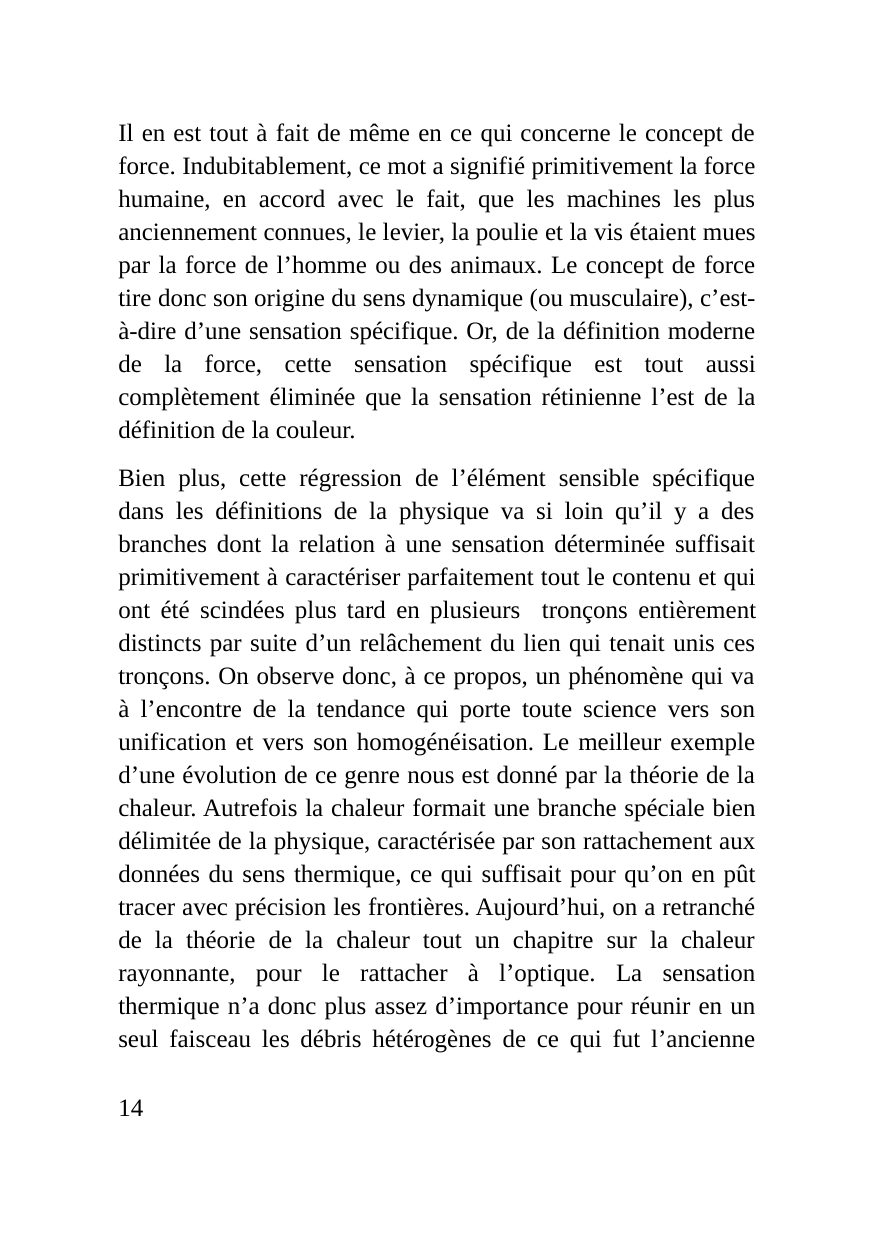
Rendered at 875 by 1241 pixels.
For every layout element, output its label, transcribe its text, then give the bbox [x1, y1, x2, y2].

text Il en est tout à fait de même en ce qui concerne le concept de force. Indubitablement, ce mot a signifié primitivement la force humaine, en accord avec le fait, que les machines les plus anciennement connues, le levier, la poulie et la vis étaient mues par la force de l’homme ou des animaux. Le concept de force tire donc son origine du sens dynamique (ou musculaire), c’est-à-dire d’une sensation spécifique. Or, de la définition moderne de la force, cette sensation spécifique est tout aussi complètement éliminée que la sensation rétinienne l’est de la définition de la couleur. [118, 118, 756, 444]
text Bien plus, cette régression de l’élément sensible spécifique dans les définitions de la physique va si loin qu’il y a des branches dont la relation à une sensation déterminée suffisait primitivement à caractériser parfaitement tout le contenu et qui ont été scindées plus tard en plusieurs tronçons entièrement distincts par suite d’un relâchement du lien qui tenait unis ces tronçons. On observe donc, à ce propos, un phénomène qui va à l’encontre de la tendance qui porte toute science vers son unification et vers son homogénéisation. Le meilleur exemple d’une évolution de ce genre nous est donné par la théorie de la chaleur. Autrefois la chaleur formait une branche spéciale bien délimitée de la physique, caractérisée par son rattachement aux données du sens thermique, ce qui suffisait pour qu’on en pût tracer avec précision les frontières. Aujourd’hui, on a retranché de la théorie de la chaleur tout un chapitre sur la chaleur rayonnante, pour le rattacher à l’optique. La sensation thermique n’a donc plus assez d’importance pour réunir en un seul faisceau les débris hétérogènes de ce qui fut l’ancienne [118, 463, 756, 1053]
